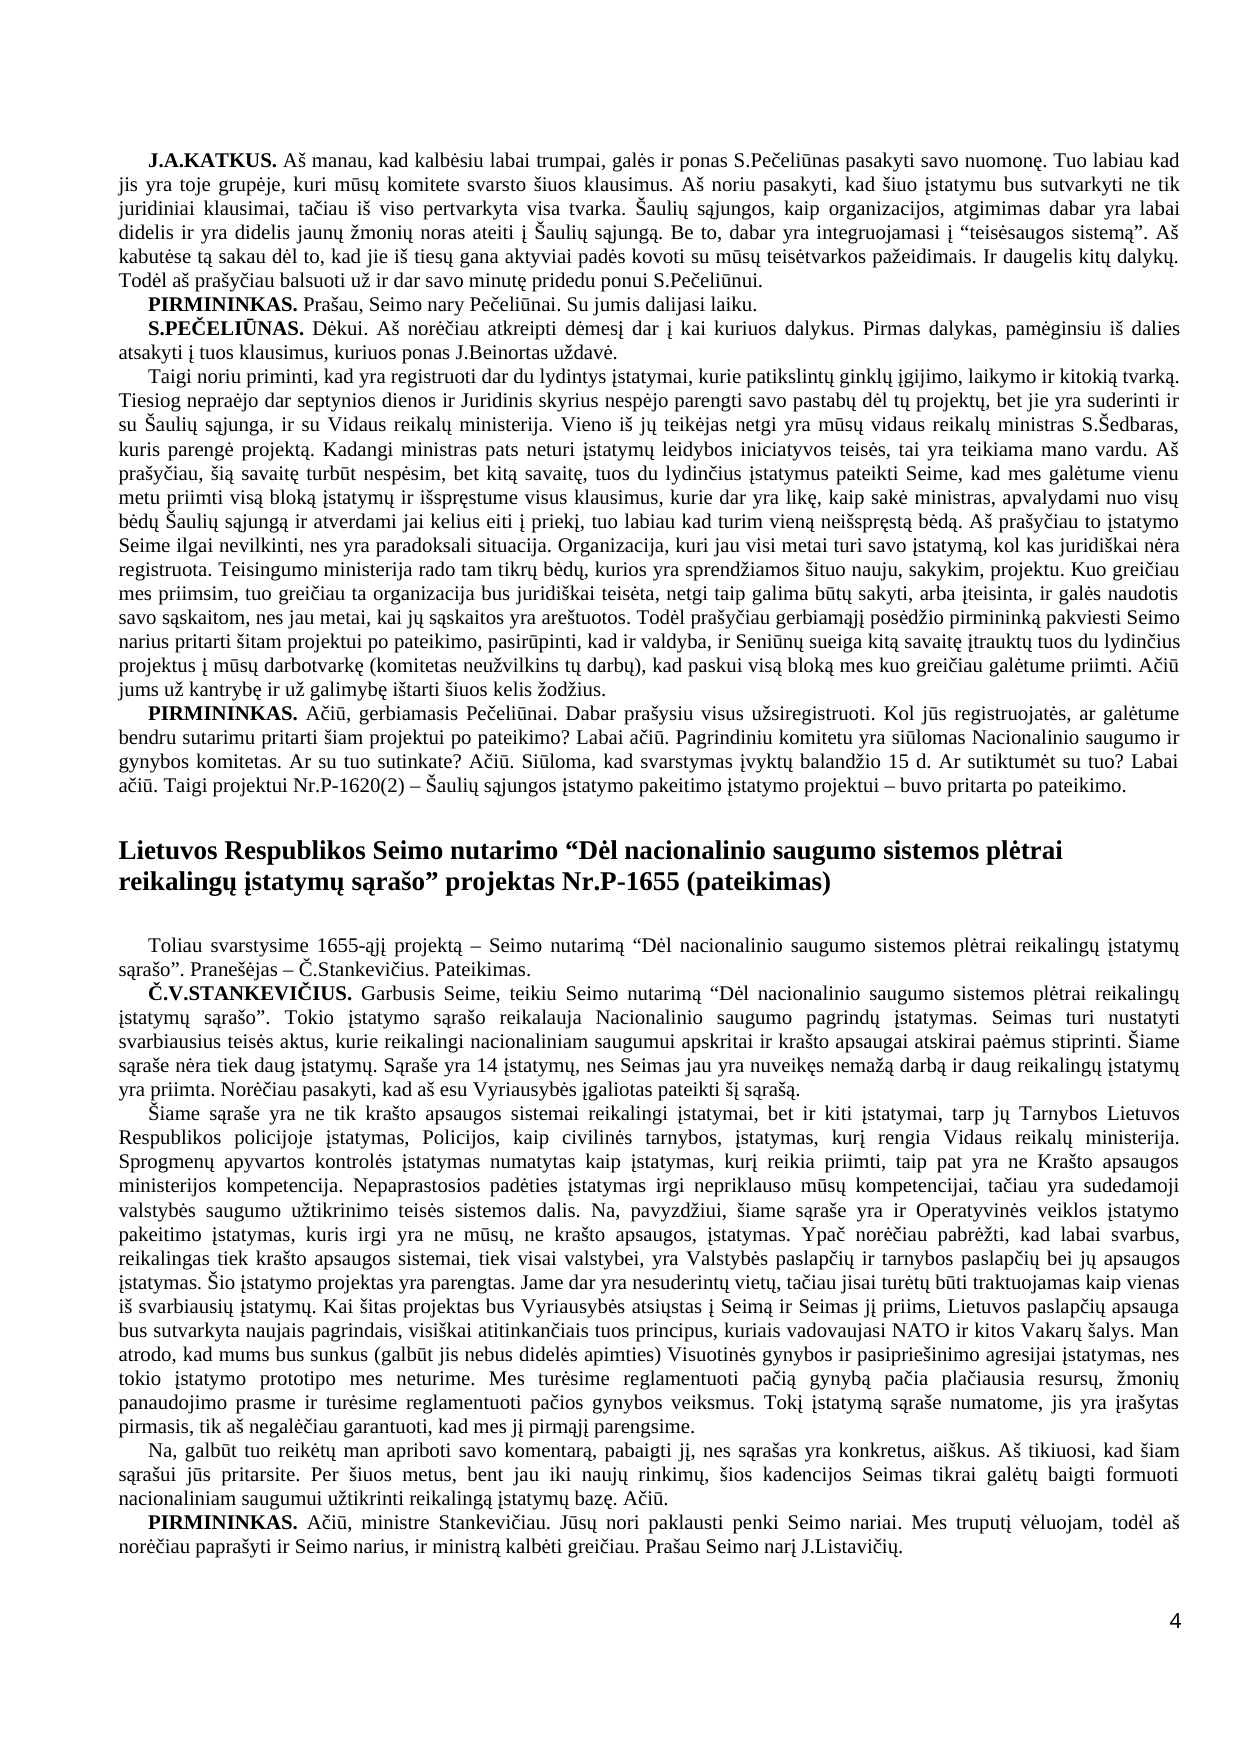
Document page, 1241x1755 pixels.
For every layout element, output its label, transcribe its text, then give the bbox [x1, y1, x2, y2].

text Taigi noriu priminti, kad yra registruoti dar du lydintys įstatymai, kurie patikslintų ginklų įgijimo, laikymo ir kitokią tvarką. Tiesiog nepraėjo dar septynios dienos ir Juridinis skyrius nespėjo parengti savo pastabų dėl tų projektų, bet jie yra suderinti ir su Šaulių sąjunga, ir su Vidaus reikalų ministerija. Vieno iš jų teikėjas netgi yra mūsų vidaus reikalų ministras S.Šedbaras, kuris parengė projektą. Kadangi ministras pats neturi įstatymų leidybos iniciatyvos teisės, tai yra teikiama mano vardu. Aš prašyčiau, šią savaitę turbūt nespėsim, bet kitą savaitę, tuos du lydinčius įstatymus pateikti Seime, kad mes galėtume vienu metu priimti visą bloką įstatymų ir išspręstume visus klausimus, kurie dar yra likę, kaip sakė ministras, apvalydami nuo visų bėdų Šaulių sąjungą ir atverdami jai kelius eiti į priekį, tuo labiau kad turim vieną neišspręstą bėdą. Aš prašyčiau to įstatymo Seime ilgai nevilkinti, nes yra paradoksali situacija. Organizacija, kuri jau visi metai turi savo įstatymą, kol kas juridiškai nėra registruota. Teisingumo ministerija rado tam tikrų bėdų, kurios yra sprendžiamos šituo nauju, sakykim, projektu. Kuo greičiau mes priimsim, tuo greičiau ta organizacija bus juridiškai teisėta, netgi taip galima būtų sakyti, arba įteisinta, ir galės naudotis savo sąskaitom, nes jau metai, kai jų sąskaitos yra areštuotos. Todėl prašyčiau gerbiamąjį posėdžio pirmininką pakviesti Seimo narius pritarti šitam projektui po pateikimo, pasirūpinti, kad ir valdyba, ir Seniūnų sueiga kitą savaitę įtrauktų tuos du lydinčius projektus į mūsų darbotvarkę (komitetas neužvilkins tų darbų), kad paskui visą bloką mes kuo greičiau galėtume priimti. Ačiū jums už kantrybę ir už galimybę ištarti šiuos kelis žodžius. [118, 364, 1181, 701]
text S.PEČELIŪNAS. Dėkui. Aš norėčiau atkreipti dėmesį dar į kai kuriuos dalykus. Pirmas dalykas, pamėginsiu iš dalies atsakyti į tuos klausimus, kuriuos ponas J.Beinortas uždavė. [118, 316, 1181, 364]
text PIRMININKAS. Prašau, Seimo nary Pečeliūnai. Su jumis dalijasi laiku. [118, 292, 1181, 316]
text Toliau svarstysime 1655-ąjį projektą – Seimo nutarimą “Dėl nacionalinio saugumo sistemos plėtrai reikalingų įstatymų sąrašo”. Pranešėjas – Č.Stankevičius. Pateikimas. [118, 933, 1181, 981]
text PIRMININKAS. Ačiū, ministre Stankevičiau. Jūsų nori paklausti penki Seimo nariai. Mes truputį vėluojam, todėl aš norėčiau paprašyti ir Seimo narius, ir ministrą kalbėti greičiau. Prašau Seimo narį J.Listavičių. [118, 1510, 1181, 1558]
text Na, galbūt tuo reikėtų man apriboti savo komentarą, pabaigti jį, nes sąrašas yra konkretus, aiškus. Aš tikiuosi, kad šiam sąrašui jūs pritarsite. Per šiuos metus, bent jau iki naujų rinkimų, šios kadencijos Seimas tikrai galėtų baigti formuoti nacionaliniam saugumui užtikrinti reikalingą įstatymų bazę. Ačiū. [118, 1438, 1181, 1510]
text Č.V.STANKEVIČIUS. Garbusis Seime, teikiu Seimo nutarimą “Dėl nacionalinio saugumo sistemos plėtrai reikalingų įstatymų sąrašo”. Tokio įstatymo sąrašo reikalauja Nacionalinio saugumo pagrindų įstatymas. Seimas turi nustatyti svarbiausius teisės aktus, kurie reikalingi nacionaliniam saugumui apskritai ir krašto apsaugai atskirai paėmus stiprinti. Šiame sąraše nėra tiek daug įstatymų. Sąraše yra 14 įstatymų, nes Seimas jau yra nuveikęs nemažą darbą ir daug reikalingų įstatymų yra priimta. Norėčiau pasakyti, kad aš esu Vyriausybės įgaliotas pateikti šį sąrašą. [118, 981, 1181, 1101]
text PIRMININKAS. Ačiū, gerbiamasis Pečeliūnai. Dabar prašysiu visus užsiregistruoti. Kol jūs registruojatės, ar galėtume bendru sutarimu pritarti šiam projektui po pateikimo? Labai ačiū. Pagrindiniu komitetu yra siūlomas Nacionalinio saugumo ir gynybos komitetas. Ar su tuo sutinkate? Ačiū. Siūloma, kad svarstymas įvyktų balandžio 15 d. Ar sutiktumėt su tuo? Labai ačiū. Taigi projektui Nr.P-1620(2) – Šaulių sąjungos įstatymo pakeitimo įstatymo projektui – buvo pritarta po pateikimo. [118, 701, 1181, 797]
text Lietuvos Respublikos Seimo nutarimo “Dėl nacionalinio saugumo sistemos plėtrai reikalingų įstatymų sąrašo” projektas Nr.P-1655 (pateikimas) [118, 834, 1181, 896]
text J.A.KATKUS. Aš manau, kad kalbėsiu labai trumpai, galės ir ponas S.Pečeliūnas pasakyti savo nuomonę. Tuo labiau kad jis yra toje grupėje, kuri mūsų komitete svarsto šiuos klausimus. Aš noriu pasakyti, kad šiuo įstatymu bus sutvarkyti ne tik juridiniai klausimai, tačiau iš viso pertvarkyta visa tvarka. Šaulių sąjungos, kaip organizacijos, atgimimas dabar yra labai didelis ir yra didelis jaunų žmonių noras ateiti į Šaulių sąjungą. Be to, dabar yra integruojamasi į “teisėsaugos sistemą”. Aš kabutėse tą sakau dėl to, kad jie iš tiesų gana aktyviai padės kovoti su mūsų teisėtvarkos pažeidimais. Ir daugelis kitų dalykų. Todėl aš prašyčiau balsuoti už ir dar savo minutę pridedu ponui S.Pečeliūnui. [118, 148, 1181, 292]
text Šiame sąraše yra ne tik krašto apsaugos sistemai reikalingi įstatymai, bet ir kiti įstatymai, tarp jų Tarnybos Lietuvos Respublikos policijoje įstatymas, Policijos, kaip civilinės tarnybos, įstatymas, kurį rengia Vidaus reikalų ministerija. Sprogmenų apyvartos kontrolės įstatymas numatytas kaip įstatymas, kurį reikia priimti, taip pat yra ne Krašto apsaugos ministerijos kompetencija. Nepaprastosios padėties įstatymas irgi nepriklauso mūsų kompetencijai, tačiau yra sudedamoji valstybės saugumo užtikrinimo teisės sistemos dalis. Na, pavyzdžiui, šiame sąraše yra ir Operatyvinės veiklos įstatymo pakeitimo įstatymas, kuris irgi yra ne mūsų, ne krašto apsaugos, įstatymas. Ypač norėčiau pabrėžti, kad labai svarbus, reikalingas tiek krašto apsaugos sistemai, tiek visai valstybei, yra Valstybės paslapčių ir tarnybos paslapčių bei jų apsaugos įstatymas. Šio įstatymo projektas yra parengtas. Jame dar yra nesuderintų vietų, tačiau jisai turėtų būti traktuojamas kaip vienas iš svarbiausių įstatymų. Kai šitas projektas bus Vyriausybės atsiųstas į Seimą ir Seimas jį priims, Lietuvos paslapčių apsauga bus sutvarkyta naujais pagrindais, visiškai atitinkančiais tuos principus, kuriais vadovaujasi NATO ir kitos Vakarų šalys. Man atrodo, kad mums bus sunkus (galbūt jis nebus didelės apimties) Visuotinės gynybos ir pasipriešinimo agresijai įstatymas, nes tokio įstatymo prototipo mes neturime. Mes turėsime reglamentuoti pačią gynybą pačia plačiausia resursų, žmonių panaudojimo prasme ir turėsime reglamentuoti pačios gynybos veiksmus. Tokį įstatymą sąraše numatome, jis yra įrašytas pirmasis, tik aš negalėčiau garantuoti, kad mes jį pirmąjį parengsime. [118, 1101, 1181, 1438]
